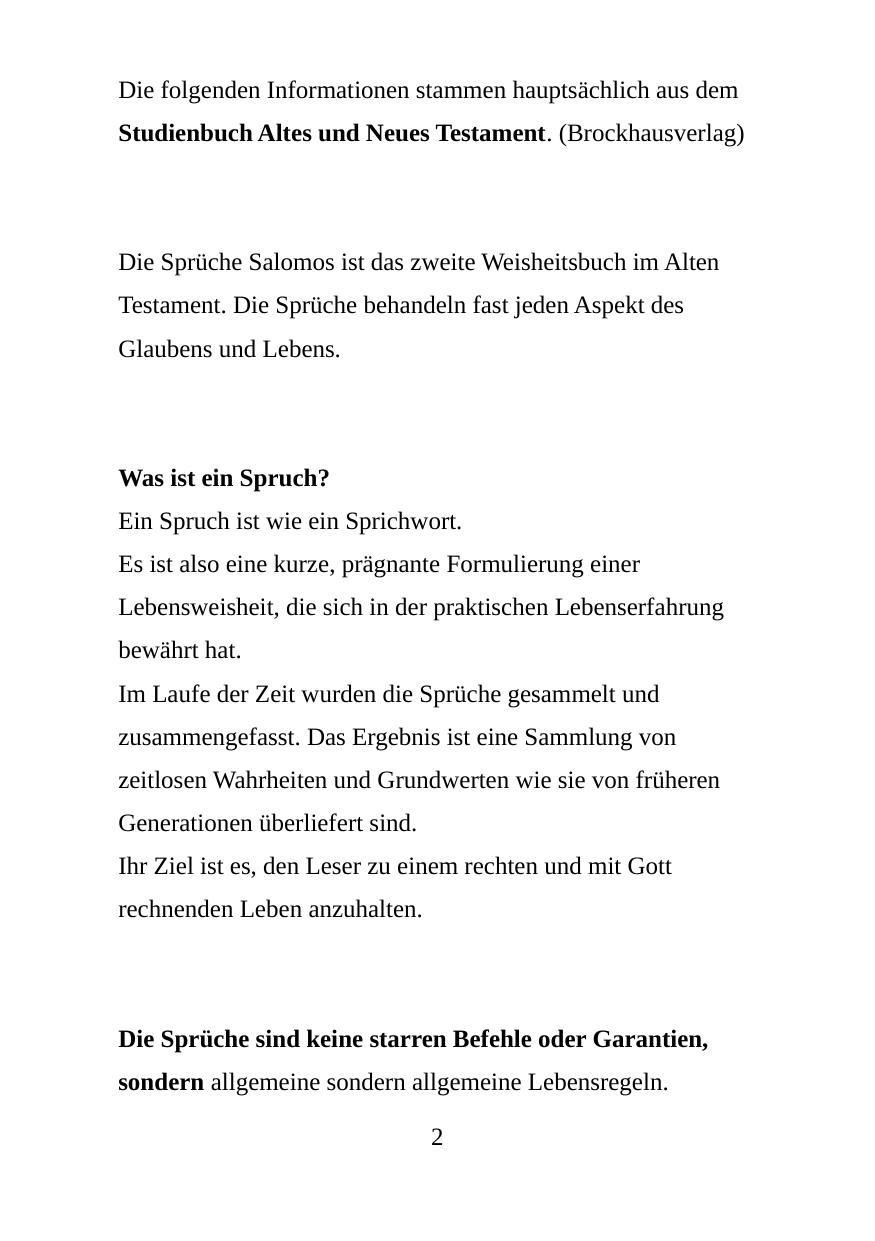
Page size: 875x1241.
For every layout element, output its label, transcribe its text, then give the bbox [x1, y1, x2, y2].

text Die Sprüche sind keine starren Befehle oder Garantien, sondern allgemeine sondern allgemeine Lebensregeln. [118, 1024, 756, 1096]
text Die Sprüche Salomos ist das zweite Weisheitsbuch im Alten Testament. Die Sprüche behandeln fast jeden Aspekt des Glaubens und Lebens. [118, 247, 756, 362]
text Es ist also eine kurze, prägnante Formulierung einer Lebensweisheit, die sich in der praktischen Lebenserfahrung bewährt hat. [118, 549, 756, 664]
text Ihr Ziel ist es, den Leser zu einem rechten und mit Gott rechnenden Leben anzuhalten. [118, 851, 756, 923]
text Die folgenden Informationen stammen hauptsächlich aus dem Studienbuch Altes und Neues Testament. (Brockhausverlag) [118, 75, 756, 147]
text Was ist ein Spruch? [118, 463, 756, 492]
text Ein Spruch ist wie ein Sprichwort. [118, 506, 756, 535]
text Im Laufe der Zeit wurden die Sprüche gesammelt und zusammengefasst. Das Ergebnis ist eine Sammlung von zeitlosen Wahrheiten und Grundwerten wie sie von früheren Generationen überliefert sind. [118, 679, 756, 837]
